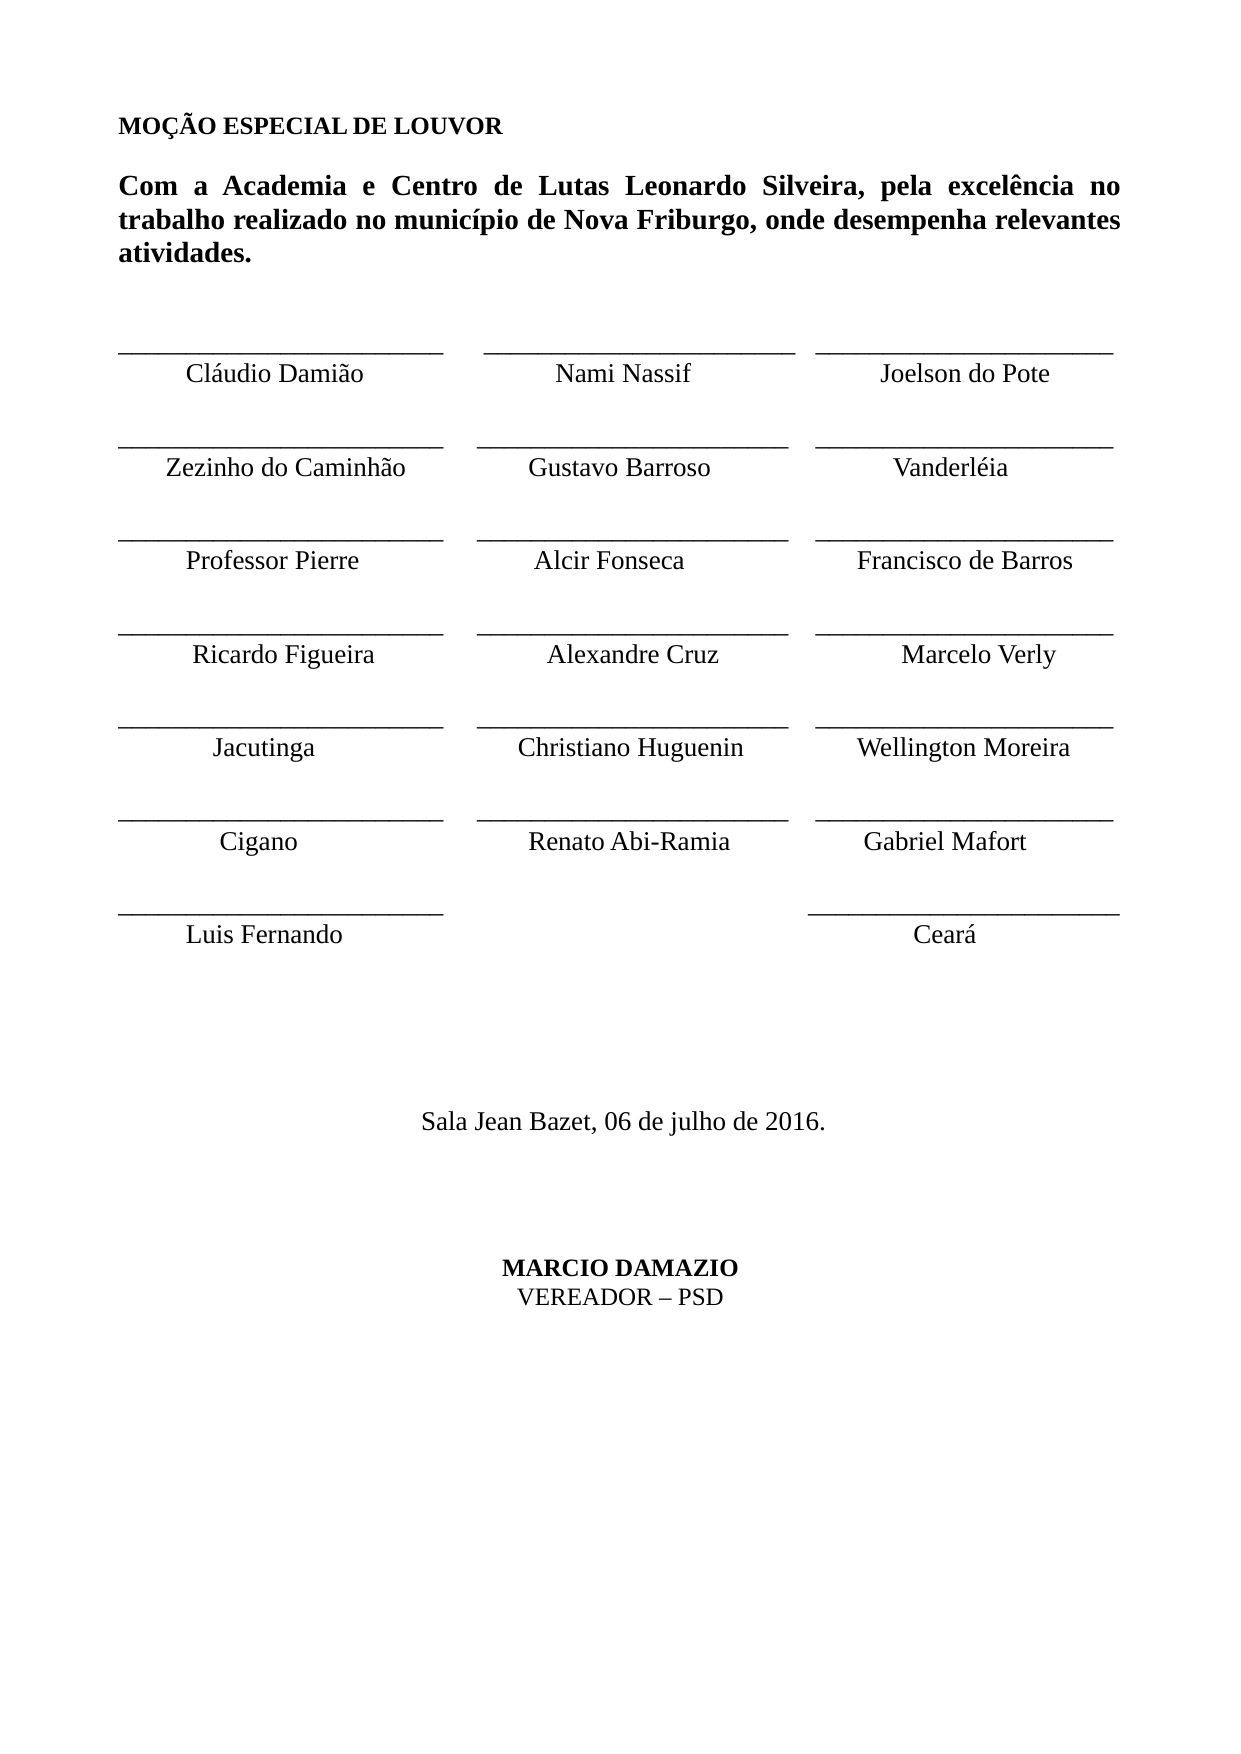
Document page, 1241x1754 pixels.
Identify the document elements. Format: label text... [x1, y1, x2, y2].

text VEREADOR – PSD [118, 1282, 1122, 1311]
text Cigano Renato Abi-Ramia Gabriel Mafort [118, 825, 1122, 856]
text Sala Jean Bazet, 06 de julho de 2016. [118, 1105, 1122, 1136]
text Zezinho do Caminhão Gustavo Barroso Vanderléia [118, 451, 1122, 482]
text Ricardo Figueira Alexandre Cruz Marcelo Verly [118, 638, 1122, 669]
text ________________________ _______________________ ______________________ [118, 326, 1122, 357]
text ________________________ _______________________ ______________________ [118, 793, 1122, 825]
text ________________________ _______________________ ______________________ [118, 700, 1122, 731]
text Com a Academia e Centro de Lutas Leonardo Silveira, pela excelência no trabalho realizado no município de Nova Friburgo, onde desempenha relevantes atividades. [118, 168, 1122, 269]
text Jacutinga Christiano Huguenin Wellington Moreira [118, 731, 1122, 762]
text ________________________ _______________________ ______________________ [118, 420, 1122, 451]
text MOÇÃO ESPECIAL DE LOUVOR [118, 111, 1122, 139]
text Luis Fernando Ceará [118, 918, 1122, 949]
text ________________________ _______________________ ______________________ [118, 513, 1122, 544]
text ________________________ _______________________ [118, 887, 1122, 918]
text Professor Pierre Alcir Fonseca Francisco de Barros [118, 544, 1122, 576]
text Cláudio Damião Nami Nassif Joelson do Pote [118, 357, 1122, 389]
text MARCIO DAMAZIO [118, 1253, 1122, 1282]
text ________________________ _______________________ ______________________ [118, 607, 1122, 638]
